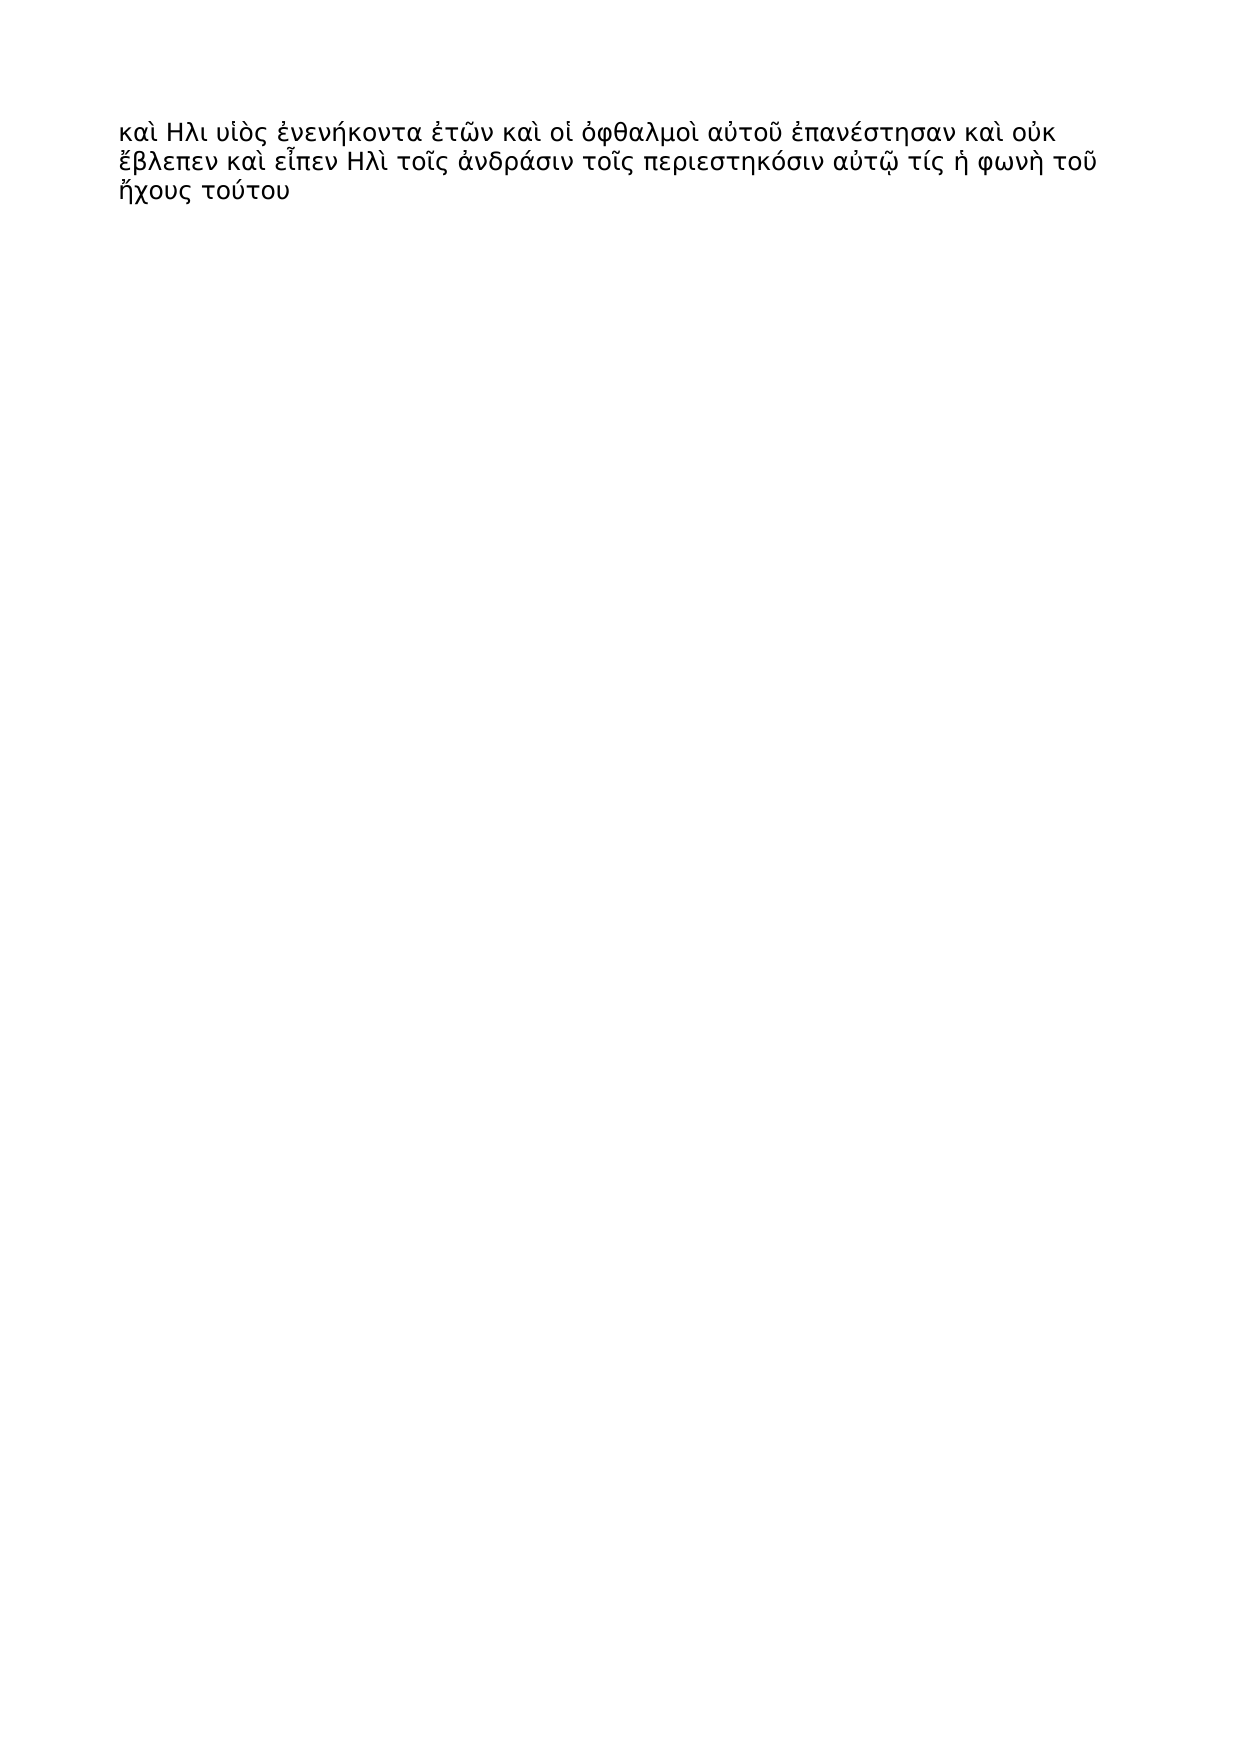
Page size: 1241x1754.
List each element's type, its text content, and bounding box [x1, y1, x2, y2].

text καὶ Ηλι υἱὸς ἐνενήκοντα ἐτῶν καὶ οἱ ὀφθαλμοὶ αὐτοῦ ἐπανέστησαν καὶ οὐκ ἔβλεπεν καὶ εἶπεν Ηλὶ τοῖς ἀνδράσιν τοῖς περιεστηκόσιν αὐτῷ τίς ἡ φωνὴ τοῦ ἤχους τούτου [118, 118, 1122, 206]
